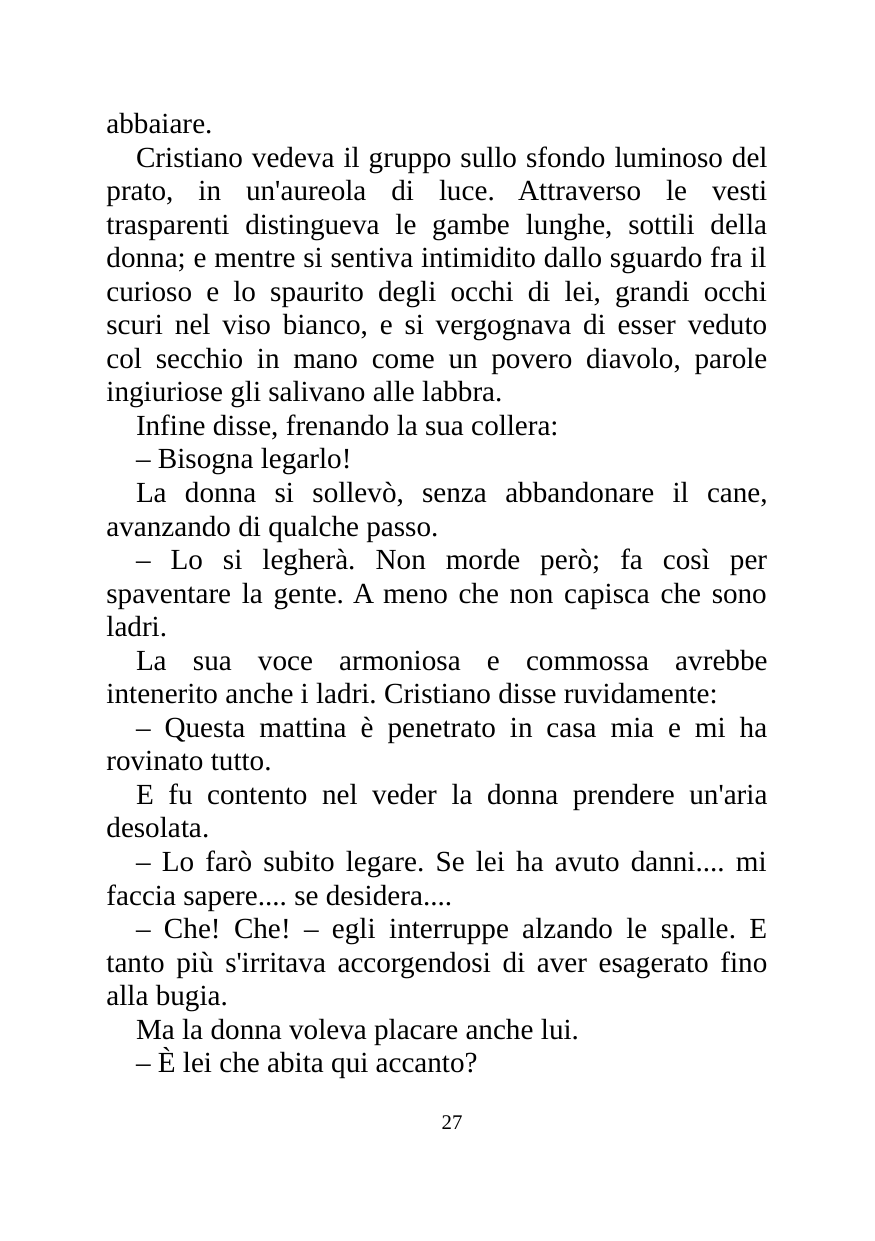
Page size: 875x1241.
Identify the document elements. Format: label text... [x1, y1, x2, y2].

text – Bisogna legarlo! [106, 442, 768, 475]
text Cristiano vedeva il gruppo sullo sfondo luminoso del prato, in un'aureola di luce. Attraverso le vesti trasparenti distingueva le gambe lunghe, sottili della donna; e mentre si sentiva intimidito dallo sguardo fra il curioso e lo spaurito degli occhi di lei, grandi occhi scuri nel viso bianco, e si vergognava di esser veduto col secchio in mano come un povero diavolo, parole ingiuriose gli salivano alle labbra. [106, 140, 768, 408]
text – Questa mattina è penetrato in casa mia e mi ha rovinato tutto. [106, 710, 768, 777]
text – Che! Che! – egli interruppe alzando le spalle. E tanto più s'irritava accorgendosi di aver esagerato fino alla bugia. [106, 911, 768, 1012]
text La donna si sollevò, senza abbandonare il cane, avanzando di qualche passo. [106, 475, 768, 542]
text Ma la donna voleva placare anche lui. [106, 1012, 768, 1045]
text – Lo si legherà. Non morde però; fa così per spaventare la gente. A meno che non capisca che sono ladri. [106, 542, 768, 643]
text E fu contento nel veder la donna prendere un'aria desolata. [106, 777, 768, 844]
text abbaiare. [106, 106, 768, 140]
text – È lei che abita qui accanto? [106, 1045, 768, 1079]
text La sua voce armoniosa e commossa avrebbe intenerito anche i ladri. Cristiano disse ruvidamente: [106, 643, 768, 710]
text Infine disse, frenando la sua collera: [106, 408, 768, 442]
text – Lo farò subito legare. Se lei ha avuto danni.... mi faccia sapere.... se desidera.... [106, 844, 768, 911]
